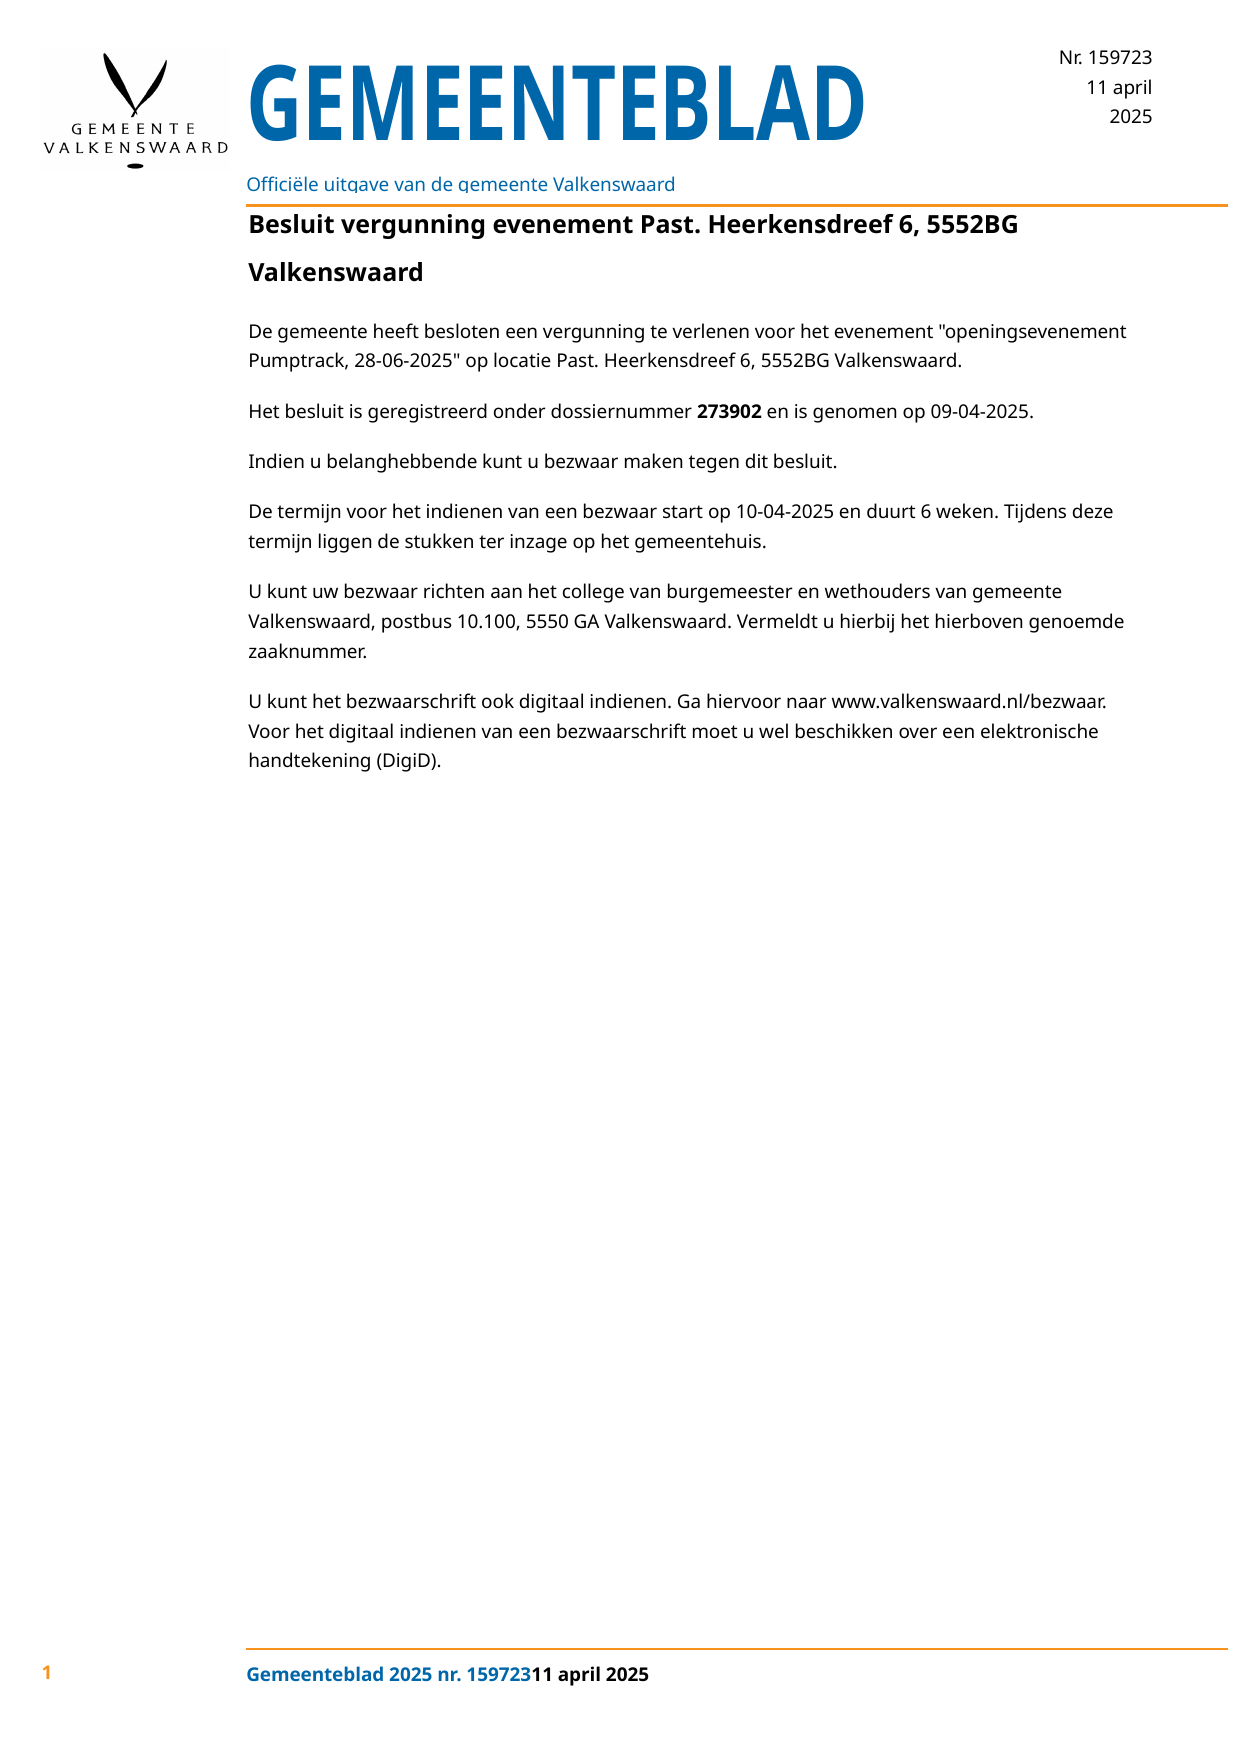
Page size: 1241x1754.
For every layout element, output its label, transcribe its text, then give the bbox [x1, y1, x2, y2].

text Indien u belanghebbende kunt u bezwaar maken tegen dit besluit. [248, 448, 1152, 474]
text Besluit vergunning evenement Past. Heerkensdreef 6, 5552BG Valkenswaard [248, 207, 1152, 288]
text De termijn voor het indienen van een bezwaar start op 10-04-2025 en duurt 6 weken. Tijdens deze termijn liggen de stukken ter inzage op het gemeentehuis. [248, 499, 1152, 554]
picture [41, 47, 231, 172]
text Het besluit is geregistreerd onder dossiernummer 273902 en is genomen op 09-04-2025. [248, 398, 1152, 424]
text U kunt uw bezwaar richten aan het college van burgemeester en wethouders van gemeente Valkenswaard, postbus 10.100, 5550 GA Valkenswaard. Vermeldt u hierbij het hierboven genoemde zaaknummer. [248, 579, 1152, 664]
text U kunt het bezwaarschrift ook digitaal indienen. Ga hiervoor naar www.valkenswaard.nl/bezwaar. Voor het digitaal indienen van een bezwaarschrift moet u wel beschikken over een elektronische handtekening (DigiD). [248, 688, 1152, 773]
text De gemeente heeft besloten een vergunning te verlenen voor het evenement "openingsevenement Pumptrack, 28-06-2025" op locatie Past. Heerkensdreef 6, 5552BG Valkenswaard. [248, 318, 1152, 373]
